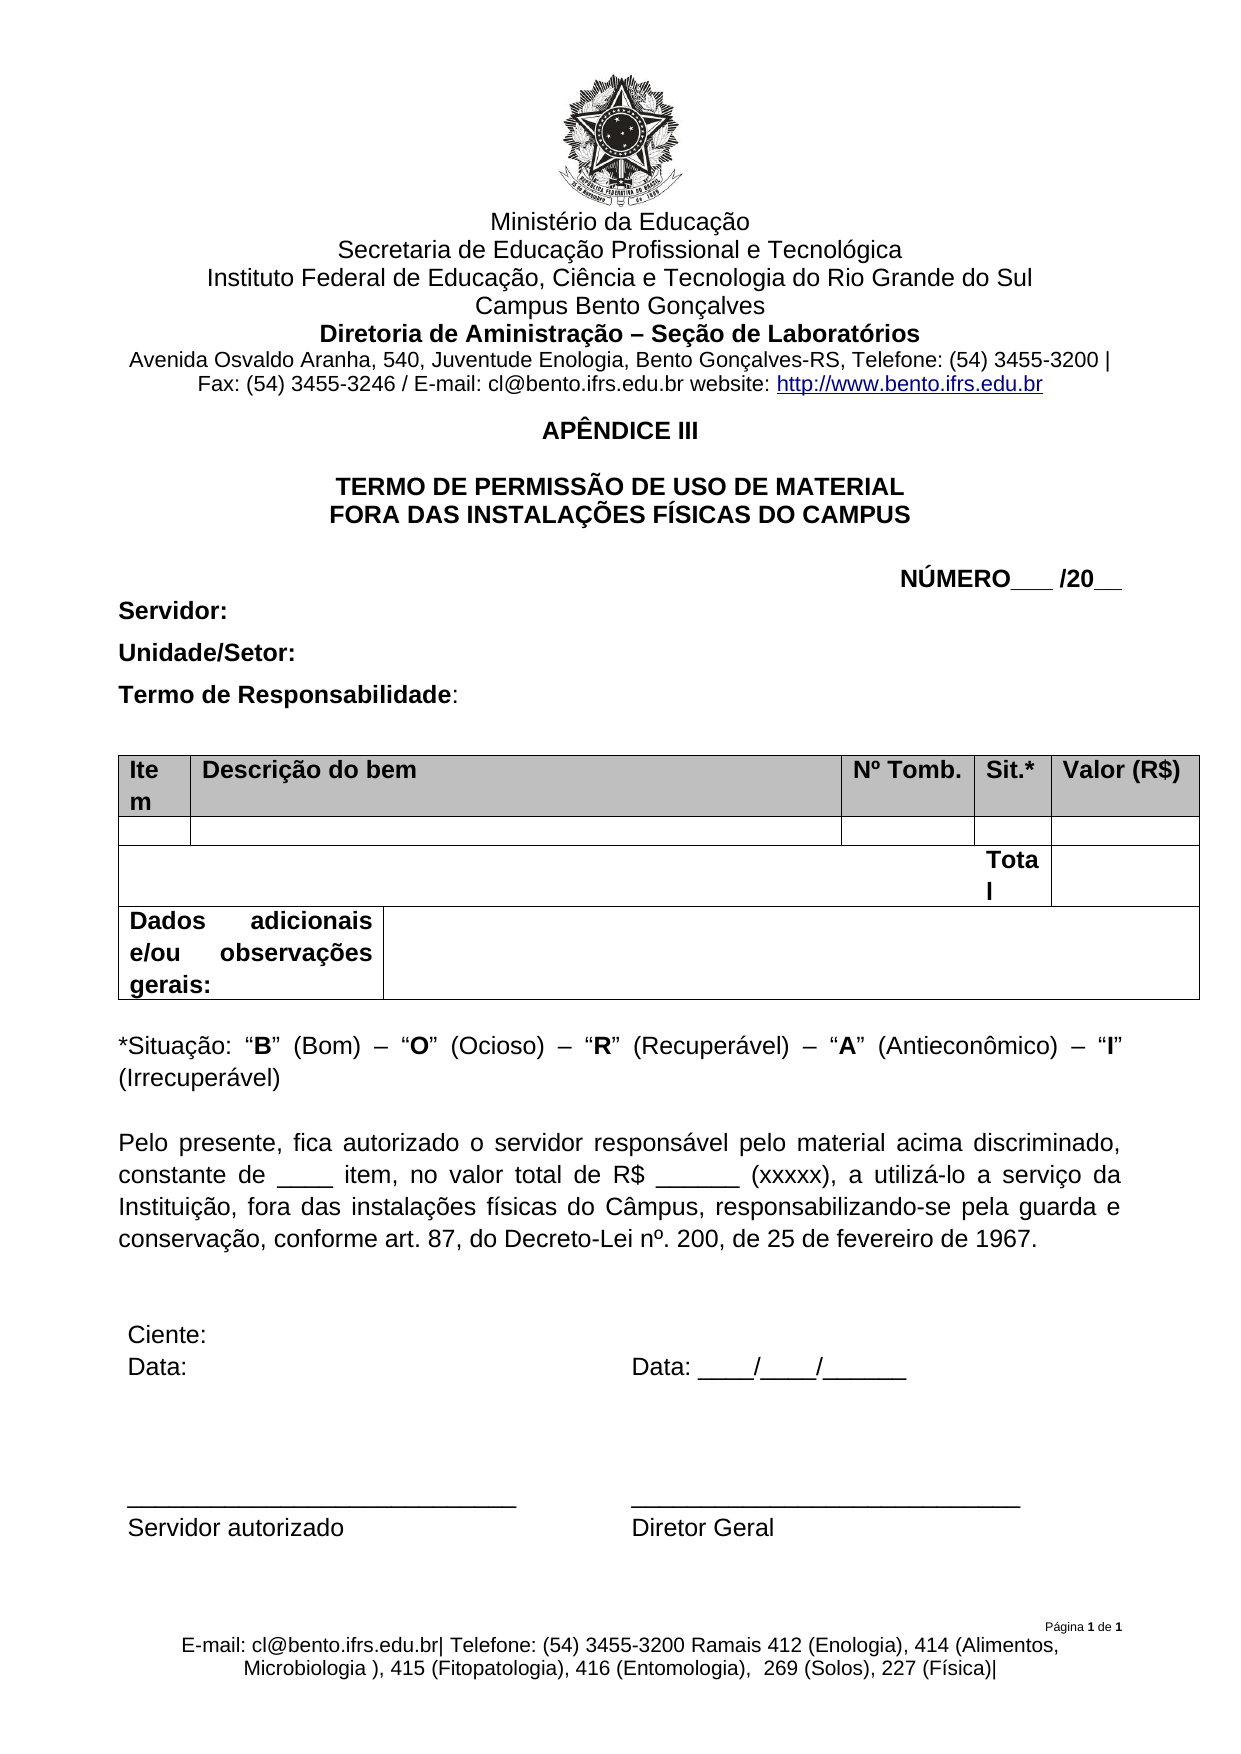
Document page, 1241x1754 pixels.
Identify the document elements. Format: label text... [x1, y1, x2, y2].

picture [556, 73, 684, 208]
text Termo de Responsabilidade: [118, 681, 1122, 709]
text Unidade/Setor: [118, 639, 1122, 667]
text Ministério da Educação [118, 208, 1122, 236]
text Instituto Federal de Educação, Ciência e Tecnologia do Rio Grande do Sul [118, 263, 1122, 291]
text NÚMERO___ /20__ [118, 565, 1122, 593]
text FORA DAS INSTALAÇÕES FÍSICAS DO CAMPUS [118, 501, 1122, 529]
table_header Descrição do bem [191, 756, 841, 816]
table_header Sit.* [975, 756, 1051, 816]
text Pelo presente, fica autorizado o servidor responsável pelo material acima discriminado, constante de ____ item, no valor total de R$ ______ (xxxxx), a utilizá-lo a serviço da Instituição, fora das instalações físicas do Câmpus, responsabilizando-se pela guarda e conservação, conforme art. 87, do Decreto-Lei nº. 200, de 25 de fevereiro de 1967. [118, 1128, 1122, 1252]
text Diretoria de Aministração – Seção de Laboratórios [118, 319, 1122, 347]
table_cell [191, 817, 841, 845]
text Secretaria de Educação Profissional e Tecnológica [118, 236, 1122, 263]
table_cell [119, 846, 974, 906]
text TERMO DE PERMISSÃO DE USO DE MATERIAL [118, 473, 1122, 501]
table_cell [384, 907, 1199, 999]
table_header Nº Tomb. [842, 756, 974, 816]
table_cell Dados adicionais e/ou observações gerais: [119, 907, 383, 999]
table_cell Total [975, 846, 1051, 906]
table_cell [1052, 817, 1199, 845]
table_header Data: ____/____/______ ____________________________ Diretor Geral [620, 1321, 1172, 1541]
table_header Ciente: Data: ____________________________ Servidor autorizado [68, 1321, 620, 1541]
text APÊNDICE III [118, 417, 1122, 445]
table_header Valor (R$) [1052, 756, 1199, 816]
table_cell [842, 817, 974, 845]
table_cell [1052, 846, 1199, 906]
table_cell [119, 817, 190, 845]
table_header Item [119, 756, 190, 816]
table_cell [975, 817, 1051, 845]
text Campus Bento Gonçalves [118, 291, 1122, 319]
text Servidor: [118, 597, 1122, 625]
text Avenida Osvaldo Aranha, 540, Juventude Enologia, Bento Gonçalves-RS, Telefone: (54) 3455-3200 | Fax: (54) 3455-3246 / E-mail: cl@bento.ifrs.edu.br website: http://www.bento.ifrs.edu.br [118, 347, 1122, 396]
text *Situação: “B” (Bom) – “O” (Ocioso) – “R” (Recuperável) – “A” (Antieconômico) – “I” (Irrecuperável) [118, 1032, 1122, 1092]
